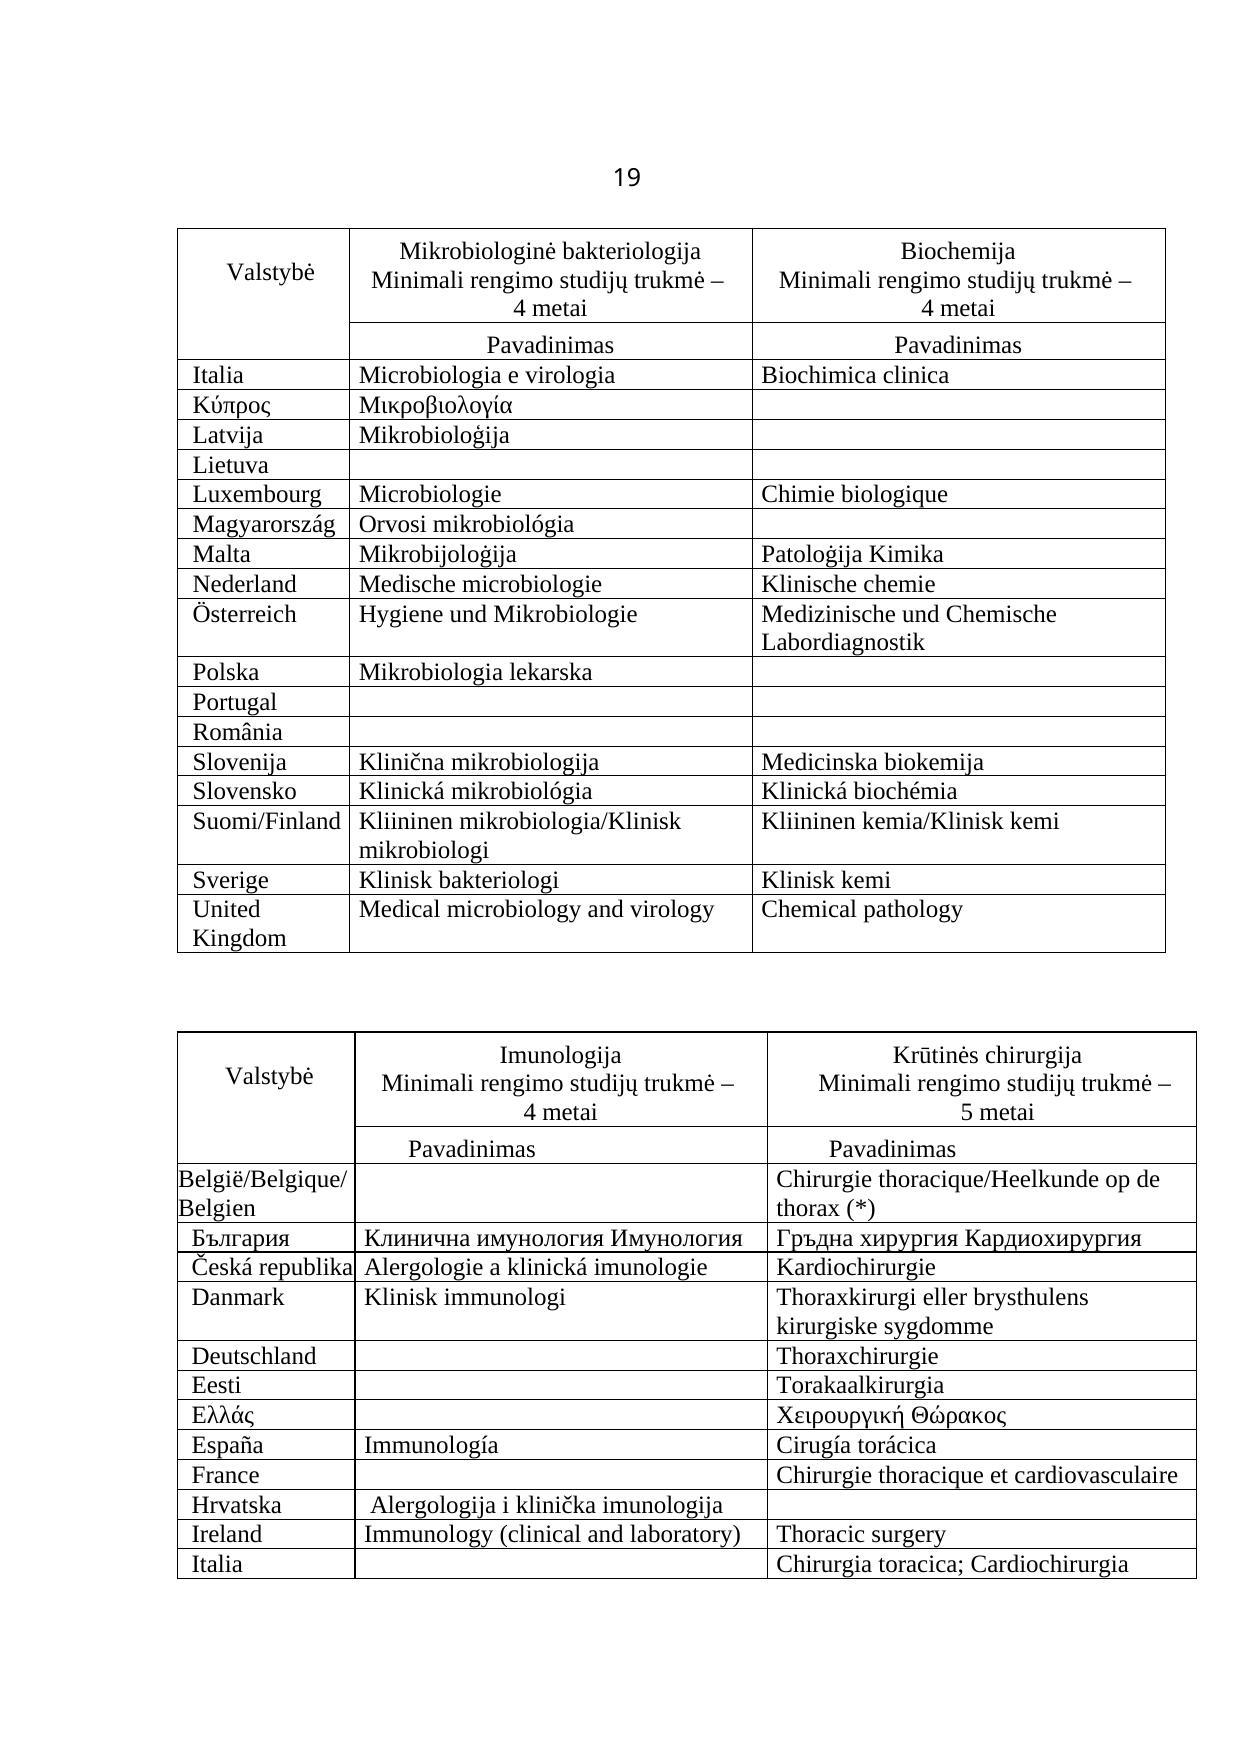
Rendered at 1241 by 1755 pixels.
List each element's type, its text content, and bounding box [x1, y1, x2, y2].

table_cell България [178, 1223, 354, 1251]
table_cell [356, 1341, 767, 1369]
table_cell Magyarország [178, 509, 349, 538]
table_cell [753, 509, 1165, 538]
table_cell [753, 687, 1165, 716]
table_cell España [178, 1430, 354, 1459]
table_cell Χειρουργική Θώρακος [768, 1400, 1196, 1429]
table_cell [753, 717, 1165, 746]
table_cell Mikrobiologia lekarska [350, 657, 752, 686]
table_cell Klinisk immunologi [356, 1282, 767, 1340]
table_cell Klinisk bakteriologi [350, 865, 752, 893]
table_cell Italia [178, 360, 349, 389]
table_cell België/Belgique/ Belgien [178, 1164, 354, 1222]
table_cell Kliininen mikrobiologia/Klinisk mikrobiologi [350, 806, 752, 864]
table_header Mikrobiologinė bakteriologija Minimali rengimo studijų trukmė – 4 metai [350, 229, 752, 322]
table_cell Patoloġija Kimika [753, 539, 1165, 568]
table_cell Kliininen kemia/Klinisk kemi [753, 806, 1165, 864]
table_cell Deutschland [178, 1341, 354, 1369]
table_cell Thoracic surgery [768, 1520, 1196, 1548]
table_cell France [178, 1460, 354, 1489]
table_cell Microbiologia e virologia [350, 360, 752, 389]
table_cell Klinična mikrobiologija [350, 747, 752, 775]
table_cell Chemical pathology [753, 895, 1165, 952]
table_cell Malta [178, 539, 349, 568]
table_cell Cirugía torácica [768, 1430, 1196, 1459]
table_cell Pavadinimas [350, 323, 752, 359]
table_cell Mikrobioloģija [350, 420, 752, 449]
table_cell Suomi/Finland [178, 806, 349, 864]
table_cell United Kingdom [178, 895, 349, 952]
table_cell Ireland [178, 1520, 354, 1548]
table_cell Klinická mikrobiológia [350, 776, 752, 805]
table_cell Chimie biologique [753, 480, 1165, 508]
table_cell Клинична имунология Имунология [356, 1223, 767, 1251]
table_cell Medische microbiologie [350, 569, 752, 598]
table_cell [350, 687, 752, 716]
table_cell [356, 1164, 767, 1222]
table_header Valstybė [178, 1033, 354, 1163]
table_cell Italia [178, 1549, 354, 1578]
table_cell Latvija [178, 420, 349, 449]
table_cell Immunology (clinical and laboratory) [356, 1520, 767, 1548]
table_cell [350, 450, 752, 478]
table_cell Μικροβιολογία [350, 390, 752, 419]
table_cell Pavadinimas [356, 1127, 767, 1163]
table_cell Medicinska biokemija [753, 747, 1165, 775]
table_cell Lietuva [178, 450, 349, 478]
table_cell Biochimica clinica [753, 360, 1165, 389]
table_cell [356, 1371, 767, 1399]
table_cell Hrvatska [178, 1490, 354, 1518]
table_cell Orvosi mikrobiológia [350, 509, 752, 538]
table_header Biochemija Minimali rengimo studijų trukmė – 4 metai [753, 229, 1165, 322]
table_cell Chirurgie thoracique et cardiovasculaire [768, 1460, 1196, 1489]
table_cell Portugal [178, 687, 349, 716]
table_cell [753, 657, 1165, 686]
table_header Valstybė [178, 229, 349, 359]
table_cell Slovensko [178, 776, 349, 805]
table_cell [356, 1549, 767, 1578]
table_cell [350, 717, 752, 746]
table_cell Chirurgia toracica; Cardiochirurgia [768, 1549, 1196, 1578]
table_cell Medizinische und Chemische Labordiagnostik [753, 599, 1165, 656]
table_cell Гръдна хирургия Кардиохирургия [768, 1223, 1196, 1251]
table_cell [356, 1460, 767, 1489]
table_cell Pavadinimas [753, 323, 1165, 359]
table_cell Pavadinimas [768, 1127, 1196, 1163]
table_cell Danmark [178, 1282, 354, 1340]
table_cell Thoraxchirurgie [768, 1341, 1196, 1369]
table_cell Κύπρος [178, 390, 349, 419]
table_cell România [178, 717, 349, 746]
table_cell [753, 420, 1165, 449]
table_cell Luxembourg [178, 480, 349, 508]
table_cell [356, 1400, 767, 1429]
table_cell Klinisk kemi [753, 865, 1165, 893]
table_cell Klinická biochémia [753, 776, 1165, 805]
table_cell Česká republika [178, 1253, 354, 1281]
table_cell [768, 1490, 1196, 1518]
table_cell Alergologie a klinická imunologie [356, 1253, 767, 1281]
table_cell Chirurgie thoracique/Heelkunde op de thorax (*) [768, 1164, 1196, 1222]
table_cell Medical microbiology and virology [350, 895, 752, 952]
table_cell Klinische chemie [753, 569, 1165, 598]
table_cell Österreich [178, 599, 349, 656]
table_cell Eesti [178, 1371, 354, 1399]
table_header Imunologija Minimali rengimo studijų trukmė – 4 metai [356, 1033, 767, 1126]
table_cell Torakaalkirurgia [768, 1371, 1196, 1399]
table_cell Sverige [178, 865, 349, 893]
table_cell [753, 390, 1165, 419]
table_cell Polska [178, 657, 349, 686]
table_header Krūtinės chirurgija Minimali rengimo studijų trukmė – 5 metai [768, 1033, 1196, 1126]
table_cell [753, 450, 1165, 478]
table_cell Nederland [178, 569, 349, 598]
table_cell Thoraxkirurgi eller brysthulens kirurgiske sygdomme [768, 1282, 1196, 1340]
table_cell Slovenija [178, 747, 349, 775]
table_cell Hygiene und Mikrobiologie [350, 599, 752, 656]
table_cell Kardiochirurgie [768, 1253, 1196, 1281]
table_cell Microbiologie [350, 480, 752, 508]
table_cell Alergologija i klinička imunologija [356, 1490, 767, 1518]
table_cell Ελλάς [178, 1400, 354, 1429]
table_cell Mikrobijoloġija [350, 539, 752, 568]
table_cell Immunología [356, 1430, 767, 1459]
